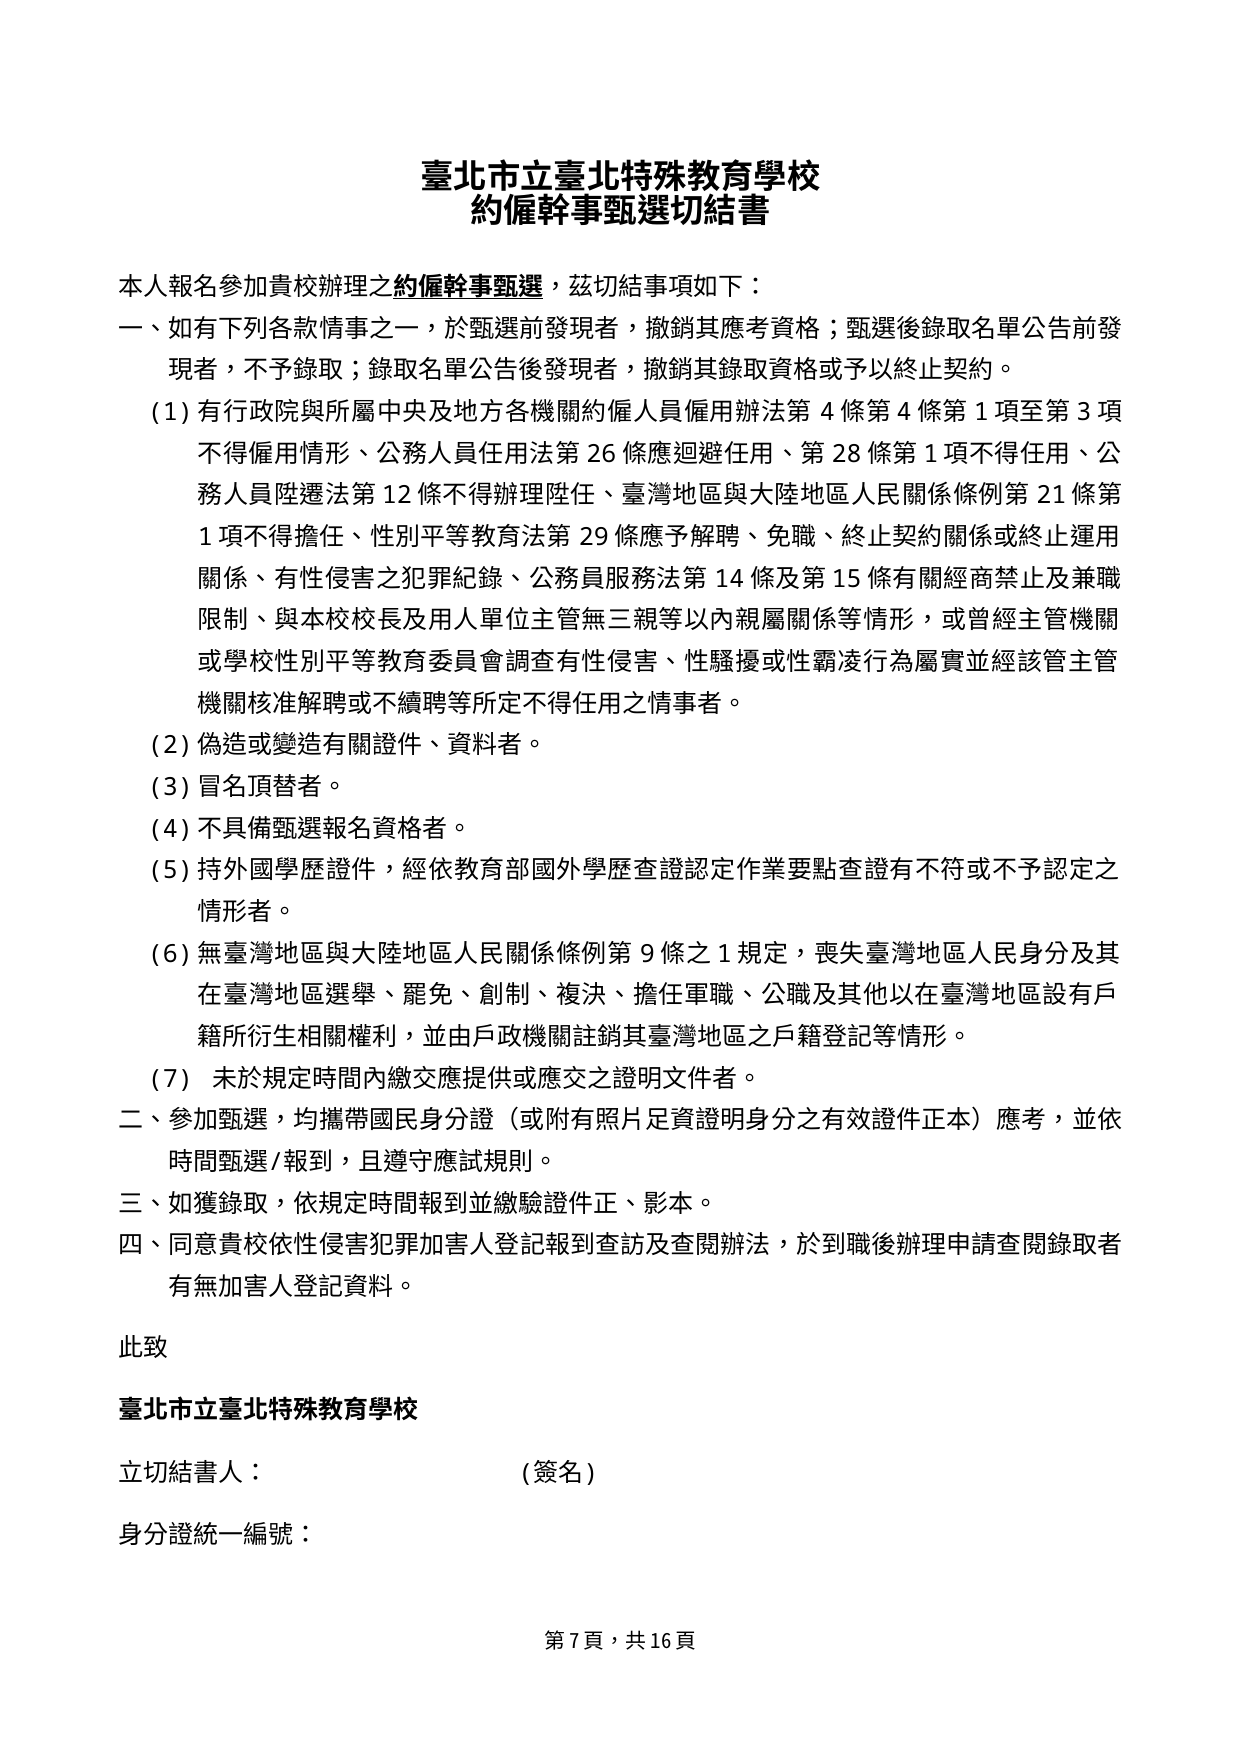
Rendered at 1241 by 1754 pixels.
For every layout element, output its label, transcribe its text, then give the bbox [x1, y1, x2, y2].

text 立切結書人： (簽名) [118, 1429, 1122, 1491]
text 本人報名參加貴校辦理之約僱幹事甄選，茲切結事項如下： [118, 262, 1122, 304]
text 二、參加甄選，均攜帶國民身分證（或附有照片足資證明身分之有效證件正本）應考，並依時間甄選/報到，且遵守應試規則。 [118, 1096, 1122, 1179]
text 臺北市立臺北特殊教育學校 [118, 1366, 1122, 1429]
text 三、如獲錄取，依規定時間報到並繳驗證件正、影本。 [118, 1179, 1122, 1221]
list 偽造或變造有關證件、資料者。 [148, 721, 1122, 762]
list 無臺灣地區與大陸地區人民關係條例第9條之1規定，喪失臺灣地區人民身分及其在臺灣地區選舉、罷免、創制、複決、擔任軍職、公職及其他以在臺灣地區設有戶籍所衍生相關權利，並由戶政機關註銷其臺灣地區之戶籍登記等情形。 [148, 929, 1122, 1054]
text 身分證統一編號： [118, 1491, 1122, 1554]
text 約僱幹事甄選切結書 [118, 196, 1122, 229]
list 有行政院與所屬中央及地方各機關約僱人員僱用辦法第4條第4條第1項至第3項不得僱用情形、公務人員任用法第26條應迴避任用、第28條第1項不得任用、公務人員陞遷法第12條不得辦理陞任、臺灣地區與大陸地區人民關係條例第21條第1項不得擔任、性別平等教育法第29條應予解聘、免職、終止契約關係或終止運用關係、有性侵害之犯罪紀錄、公務員服務法第14條及第15條有關經商禁止及兼職限制、與本校校長及用人單位主管無三親等以內親屬關係等情形，或曾經主管機關或學校性別平等教育委員會調查有性侵害、性騷擾或性霸凌行為屬實並經該管主管機關核准解聘或不續聘等所定不得任用之情事者。 [148, 387, 1122, 721]
list 持外國學歷證件，經依教育部國外學歷查證認定作業要點查證有不符或不予認定之情形者。 [148, 846, 1122, 929]
text 臺北市立臺北特殊教育學校 [118, 162, 1122, 196]
text 四、同意貴校依性侵害犯罪加害人登記報到查訪及查閱辦法，於到職後辦理申請查閱錄取者有無加害人登記資料。 [118, 1221, 1122, 1304]
list 不具備甄選報名資格者。 [148, 804, 1122, 846]
list 冒名頂替者。 [148, 762, 1122, 804]
text 此致 [118, 1304, 1122, 1366]
text 一、如有下列各款情事之一，於甄選前發現者，撤銷其應考資格；甄選後錄取名單公告前發現者，不予錄取；錄取名單公告後發現者，撤銷其錄取資格或予以終止契約。 [118, 304, 1122, 387]
list 未於規定時間內繳交應提供或應交之證明文件者。 [148, 1054, 1122, 1096]
